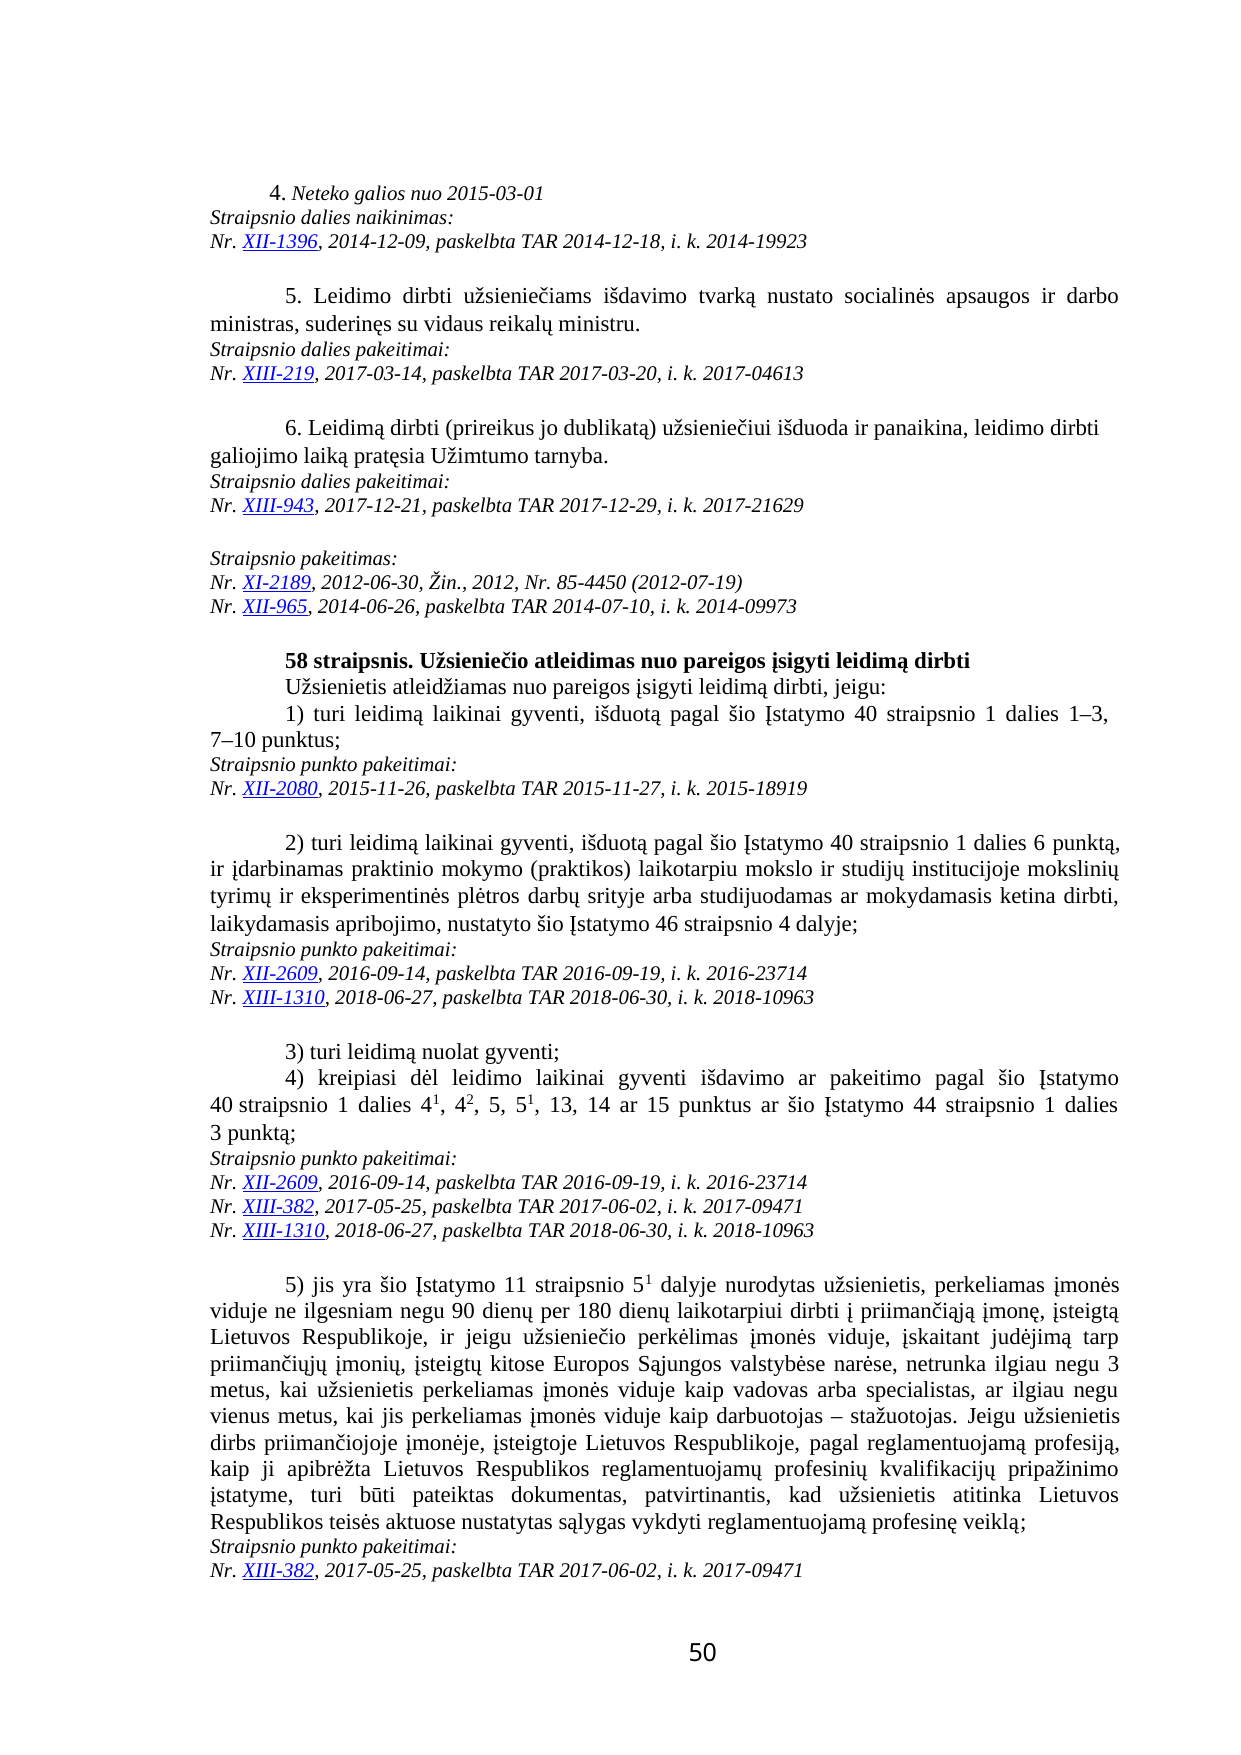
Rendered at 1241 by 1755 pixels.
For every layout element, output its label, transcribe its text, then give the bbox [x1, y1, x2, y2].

text Nr. XIII-382, 2017-05-25, paskelbta TAR 2017-06-02, i. k. 2017-09471 [210, 1558, 1120, 1582]
text 58 straipsnis. Užsieniečio atleidimas nuo pareigos įsigyti leidimą dirbti [210, 647, 1120, 673]
text Straipsnio dalies pakeitimai: [210, 337, 1120, 361]
text Straipsnio punkto pakeitimai: [210, 1146, 1120, 1170]
text 4) kreipiasi dėl leidimo laikinai gyventi išdavimo ar pakeitimo pagal šio Įstatymo 40 straipsnio 1 dalies 41, 42, 5, 51, 13, 14 ar 15 punktus ar šio Įstatymo 44 straipsnio 1 dalies 3 punktą; [210, 1064, 1120, 1146]
text Nr. XIII-219, 2017-03-14, paskelbta TAR 2017-03-20, i. k. 2017-04613 [210, 361, 1120, 385]
text Nr. XI-2189, 2012-06-30, Žin., 2012, Nr. 85-4450 (2012-07-19) [210, 570, 1120, 594]
text Straipsnio punkto pakeitimai: [210, 752, 1120, 776]
text Užsienietis atleidžiamas nuo pareigos įsigyti leidimą dirbti, jeigu: [210, 673, 1120, 699]
text 2) turi leidimą laikinai gyventi, išduotą pagal šio Įstatymo 40 straipsnio 1 dalies 6 punktą, ir įdarbinamas praktinio mokymo (praktikos) laikotarpiu mokslo ir studijų institucijoje mokslinių tyrimų ir eksperimentinės plėtros darbų srityje arba studijuodamas ar mokydamasis ketina dirbti, laikydamasis apribojimo, nustatyto šio Įstatymo 46 straipsnio 4 dalyje; [210, 829, 1120, 937]
text Nr. XIII-1310, 2018-06-27, paskelbta TAR 2018-06-30, i. k. 2018-10963 [210, 1218, 1120, 1242]
text Nr. XIII-382, 2017-05-25, paskelbta TAR 2017-06-02, i. k. 2017-09471 [210, 1194, 1120, 1218]
text 6. Leidimą dirbti (prireikus jo dublikatą) užsieniečiui išduoda ir panaikina, leidimo dirbti galiojimo laiką pratęsia Užimtumo tarnyba. [210, 414, 1120, 469]
text Nr. XII-1396, 2014-12-09, paskelbta TAR 2014-12-18, i. k. 2014-19923 [210, 229, 1120, 253]
text 3) turi leidimą nuolat gyventi; [210, 1038, 1120, 1064]
text Nr. XII-2080, 2015-11-26, paskelbta TAR 2015-11-27, i. k. 2015-18919 [210, 776, 1120, 800]
text 5) jis yra šio Įstatymo 11 straipsnio 51 dalyje nurodytas užsienietis, perkeliamas įmonės viduje ne ilgesniam negu 90 dienų per 180 dienų laikotarpiui dirbti į priimančiąją įmonę, įsteigtą Lietuvos Respublikoje, ir jeigu užsieniečio perkėlimas įmonės viduje, įskaitant judėjimą tarp priimančiųjų įmonių, įsteigtų kitose Europos Sąjungos valstybėse narėse, netrunka ilgiau negu 3 metus, kai užsienietis perkeliamas įmonės viduje kaip vadovas arba specialistas, ar ilgiau negu vienus metus, kai jis perkeliamas įmonės viduje kaip darbuotojas – stažuotojas. Jeigu užsienietis dirbs priimančiojoje įmonėje, įsteigtoje Lietuvos Respublikoje, pagal reglamentuojamą profesiją, kaip ji apibrėžta Lietuvos Respublikos reglamentuojamų profesinių kvalifikacijų pripažinimo įstatyme, turi būti pateiktas dokumentas, patvirtinantis, kad užsienietis atitinka Lietuvos Respublikos teisės aktuose nustatytas sąlygas vykdyti reglamentuojamą profesinę veiklą; [210, 1271, 1120, 1534]
text Straipsnio dalies naikinimas: [210, 205, 1120, 229]
text Nr. XII-2609, 2016-09-14, paskelbta TAR 2016-09-19, i. k. 2016-23714 [210, 961, 1120, 985]
text 1) turi leidimą laikinai gyventi, išduotą pagal šio Įstatymo 40 straipsnio 1 dalies 1–3, 7–10 punktus; [210, 699, 1120, 752]
text 5. Leidimo dirbti užsieniečiams išdavimo tvarką nustato socialinės apsaugos ir darbo ministras, suderinęs su vidaus reikalų ministru. [210, 282, 1120, 337]
text Straipsnio punkto pakeitimai: [210, 937, 1120, 961]
text Nr. XIII-943, 2017-12-21, paskelbta TAR 2017-12-29, i. k. 2017-21629 [210, 493, 1120, 517]
text 4. Neteko galios nuo 2015-03-01 [210, 179, 1120, 205]
text Straipsnio pakeitimas: [210, 546, 1120, 570]
text Nr. XIII-1310, 2018-06-27, paskelbta TAR 2018-06-30, i. k. 2018-10963 [210, 985, 1120, 1009]
text Straipsnio dalies pakeitimai: [210, 469, 1120, 493]
text Straipsnio punkto pakeitimai: [210, 1534, 1120, 1558]
text Nr. XII-965, 2014-06-26, paskelbta TAR 2014-07-10, i. k. 2014-09973 [210, 594, 1120, 618]
text Nr. XII-2609, 2016-09-14, paskelbta TAR 2016-09-19, i. k. 2016-23714 [210, 1170, 1120, 1194]
